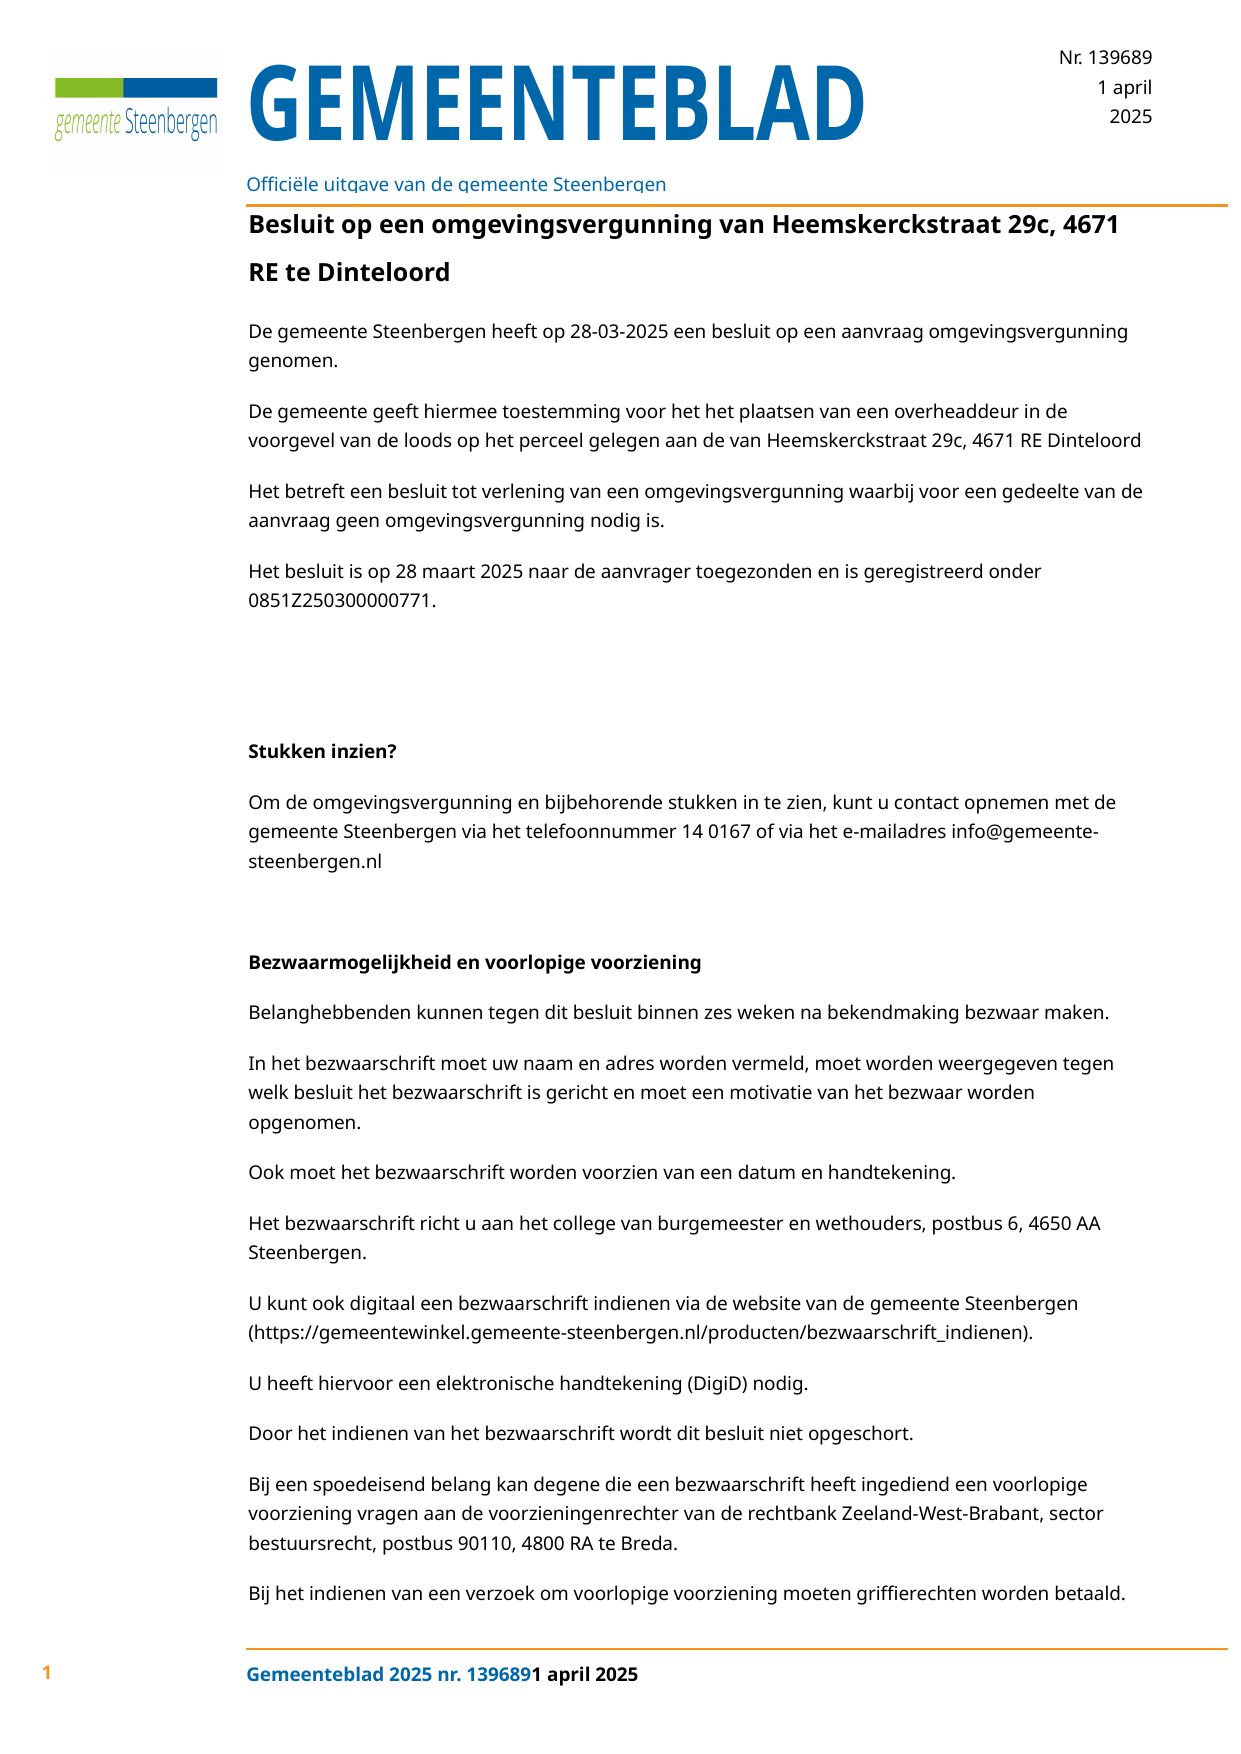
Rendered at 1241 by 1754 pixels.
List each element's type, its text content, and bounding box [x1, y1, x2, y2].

text In het bezwaarschrift moet uw naam en adres worden vermeld, moet worden weergegeven tegen welk besluit het bezwaarschrift is gericht en moet een motivatie van het bezwaar worden opgenomen. [248, 1050, 1152, 1135]
text Belanghebbenden kunnen tegen dit besluit binnen zes weken na bekendmaking bezwaar maken. [248, 999, 1152, 1025]
text Door het indienen van het bezwaarschrift wordt dit besluit niet opgeschort. [248, 1420, 1152, 1446]
text Stukken inzien? [248, 739, 1152, 764]
text Om de omgevingsvergunning en bijbehorende stukken in te zien, kunt u contact opnemen met de gemeente Steenbergen via het telefoonnummer 14 0167 of via het e-mailadres info@gemeente-steenbergen.nl [248, 789, 1152, 874]
text Het besluit is op 28 maart 2025 naar de aanvrager toegezonden en is geregistreerd onder 0851Z250300000771. [248, 558, 1152, 613]
text U heeft hiervoor een elektronische handtekening (DigiD) nodig. [248, 1370, 1152, 1396]
text U kunt ook digitaal een bezwaarschrift indienen via de website van de gemeente Steenbergen (https://gemeentewinkel.gemeente-steenbergen.nl/producten/bezwaarschrift_indienen). [248, 1290, 1152, 1345]
text Besluit op een omgevingsvergunning van Heemskerckstraat 29c, 4671 RE te Dinteloord [248, 207, 1152, 288]
text Het bezwaarschrift richt u aan het college van burgemeester en wethouders, postbus 6, 4650 AA Steenbergen. [248, 1210, 1152, 1265]
text Bezwaarmogelijkheid en voorlopige voorziening [248, 949, 1152, 975]
text Bij het indienen van een verzoek om voorlopige voorziening moeten griffierechten worden betaald. [248, 1580, 1152, 1606]
text Het betreft een besluit tot verlening van een omgevingsvergunning waarbij voor een gedeelte van de aanvraag geen omgevingsvergunning nodig is. [248, 478, 1152, 533]
text De gemeente geeft hiermee toestemming voor het het plaatsen van een overheaddeur in de voorgevel van de loods op het perceel gelegen aan de van Heemskerckstraat 29c, 4671 RE Dinteloord [248, 398, 1152, 453]
text Bij een spoedeisend belang kan degene die een bezwaarschrift heeft ingediend een voorlopige voorziening vragen aan de voorzieningenrechter van de rechtbank Zeeland-West-Brabant, sector bestuursrecht, postbus 90110, 4800 RA te Breda. [248, 1471, 1152, 1556]
picture [41, 47, 231, 172]
text De gemeente Steenbergen heeft op 28-03-2025 een besluit op een aanvraag omgevingsvergunning genomen. [248, 318, 1152, 373]
text Ook moet het bezwaarschrift worden voorzien van een datum en handtekening. [248, 1159, 1152, 1185]
